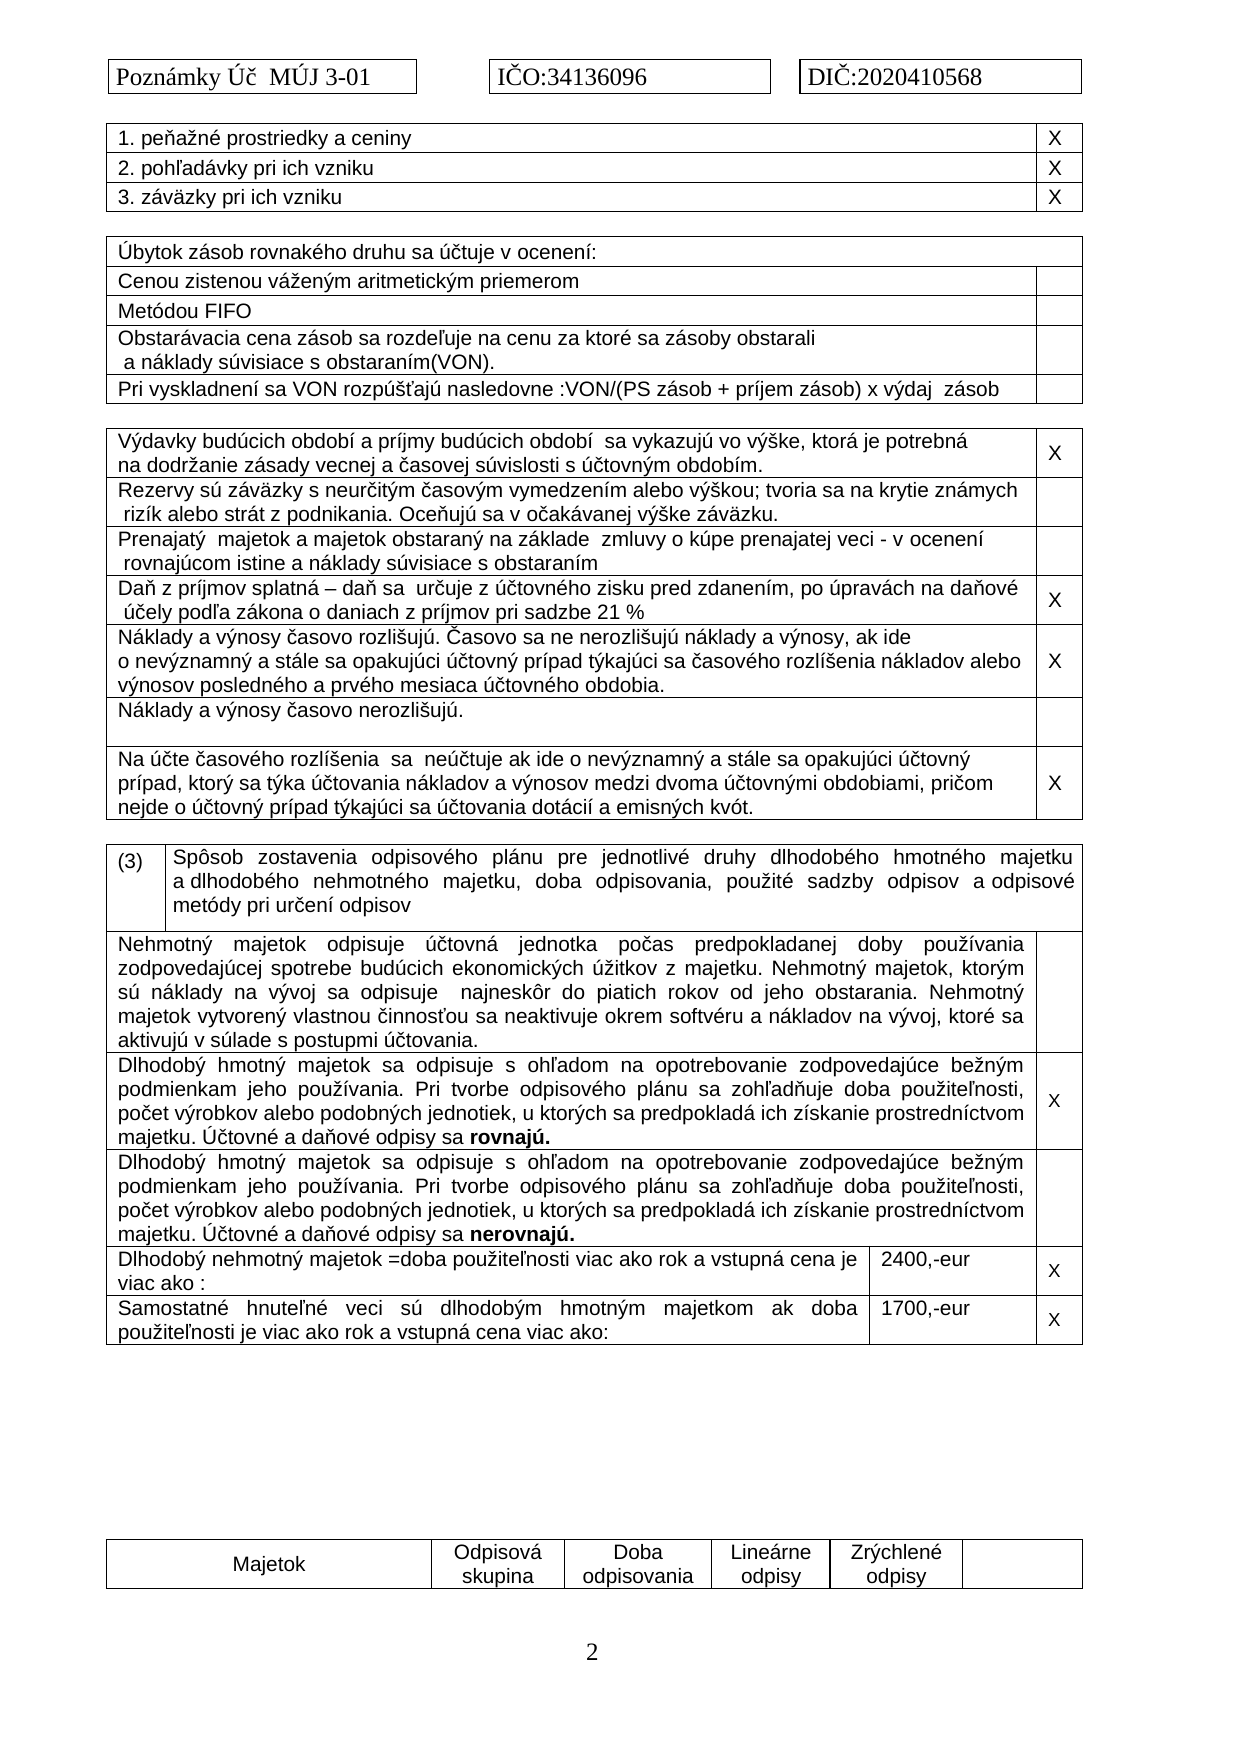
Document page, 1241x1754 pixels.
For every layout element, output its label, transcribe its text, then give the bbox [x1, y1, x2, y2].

table_cell Dlhodobý hmotný majetok sa odpisuje s ohľadom na opotrebovanie zodpovedajúce bežným podmienkam jeho používania. Pri tvorbe odpisového plánu sa zohľadňuje doba použiteľnosti, počet výrobkov alebo podobných jednotiek, u ktorých sa predpokladá ich získanie prostredníctvom majetku. Účtovné a daňové odpisy sa rovnajú. [107, 1053, 1036, 1149]
table_cell Náklady a výnosy časovo nerozlišujú. [107, 698, 1036, 746]
table_header [963, 1540, 1082, 1588]
table_header Zrýchlené odpisy [831, 1540, 962, 1588]
table_header Výdavky budúcich období a príjmy budúcich období sa vykazujú vo výške, ktorá je potrebná na dodržanie zásady vecnej a časovej súvislosti s účtovným obdobím. [107, 429, 1036, 477]
table_cell Dlhodobý hmotný majetok sa odpisuje s ohľadom na opotrebovanie zodpovedajúce bežným podmienkam jeho používania. Pri tvorbe odpisového plánu sa zohľadňuje doba použiteľnosti, počet výrobkov alebo podobných jednotiek, u ktorých sa predpokladá ich získanie prostredníctvom majetku. Účtovné a daňové odpisy sa nerovnajú. [107, 1150, 1036, 1246]
table_cell Pri vyskladnení sa VON rozpúšťajú nasledovne :VON/(PS zásob + príjem zásob) x výdaj zásob [107, 375, 1036, 403]
table_cell Metódou FIFO [107, 296, 1036, 325]
table_cell Samostatné hnuteľné veci sú dlhodobým hmotným majetkom ak doba použiteľnosti je viac ako rok a vstupná cena viac ako: [107, 1296, 869, 1343]
table_cell Náklady a výnosy časovo rozlišujú. Časovo sa ne nerozlišujú náklady a výnosy, ak ide o nevýznamný a stále sa opakujúci účtovný prípad týkajúci sa časového rozlíšenia nákladov alebo výnosov posledného a prvého mesiaca účtovného obdobia. [107, 625, 1036, 697]
table_cell [1037, 932, 1082, 1052]
table_cell 2. pohľadávky pri ich vzniku [107, 153, 1036, 182]
table_cell X [1037, 747, 1082, 819]
table_cell 3. záväzky pri ich vzniku [107, 183, 1036, 211]
table_cell [1037, 698, 1082, 746]
table_cell 1700,-eur [870, 1296, 1036, 1343]
table_header Spôsob zostavenia odpisového plánu pre jednotlivé druhy dlhodobého hmotného majetku a dlhodobého nehmotného majetku, doba odpisovania, použité sadzby odpisov a odpisové metódy pri určení odpisov [166, 845, 1082, 931]
table_cell X [1037, 1247, 1082, 1294]
table_cell [1037, 375, 1082, 403]
table_header Úbytok zásob rovnakého druhu sa účtuje v ocenení: [107, 237, 1082, 266]
table_header X [1037, 429, 1082, 477]
table_header Lineárne odpisy [712, 1540, 829, 1588]
table_cell Rezervy sú záväzky s neurčitým časovým vymedzením alebo výškou; tvoria sa na krytie známych rizík alebo strát z podnikania. Oceňujú sa v očakávanej výške záväzku. [107, 478, 1036, 526]
table_cell [1037, 296, 1082, 325]
table_header [107, 845, 165, 931]
table_cell X [1037, 153, 1082, 182]
table_cell Dlhodobý nehmotný majetok =doba použiteľnosti viac ako rok a vstupná cena je viac ako : [107, 1247, 869, 1294]
table_header Majetok [107, 1540, 431, 1588]
table_cell [1037, 478, 1082, 526]
table_cell X [1037, 1296, 1082, 1343]
table_cell X [1037, 1053, 1082, 1149]
table_cell X [1037, 183, 1082, 211]
table_cell X [1037, 124, 1082, 152]
table_cell Na účte časového rozlíšenia sa neúčtuje ak ide o nevýznamný a stále sa opakujúci účtovný prípad, ktorý sa týka účtovania nákladov a výnosov medzi dvoma účtovnými obdobiami, pričom nejde o účtovný prípad týkajúci sa účtovania dotácií a emisných kvót. [107, 747, 1036, 819]
table_cell Nehmotný majetok odpisuje účtovná jednotka počas predpokladanej doby používania zodpovedajúcej spotrebe budúcich ekonomických úžitkov z majetku. Nehmotný majetok, ktorým sú náklady na vývoj sa odpisuje najneskôr do piatich rokov od jeho obstarania. Nehmotný majetok vytvorený vlastnou činnosťou sa neaktivuje okrem softvéru a nákladov na vývoj, ktoré sa aktivujú v súlade s postupmi účtovania. [107, 932, 1036, 1052]
table_cell [1037, 267, 1082, 295]
table_cell [1037, 1150, 1082, 1246]
table_header Doba odpisovania [565, 1540, 711, 1588]
table_cell Obstarávacia cena zásob sa rozdeľuje na cenu za ktoré sa zásoby obstarali a náklady súvisiace s obstaraním(VON). [107, 326, 1036, 374]
table_cell [1037, 326, 1082, 374]
table_cell X [1037, 625, 1082, 697]
table_header Odpisová skupina [432, 1540, 564, 1588]
table_cell Prenajatý majetok a majetok obstaraný na základe zmluvy o kúpe prenajatej veci - v ocenení rovnajúcom istine a náklady súvisiace s obstaraním [107, 527, 1036, 575]
table_cell 2400,-eur [870, 1247, 1036, 1294]
table_cell [1037, 527, 1082, 575]
table_cell 1. peňažné prostriedky a ceniny [107, 124, 1036, 152]
table_cell X [1037, 576, 1082, 624]
table_cell Cenou zistenou váženým aritmetickým priemerom [107, 267, 1036, 295]
table_cell Daň z príjmov splatná – daň sa určuje z účtovného zisku pred zdanením, po úpravách na daňové účely podľa zákona o daniach z príjmov pri sadzbe 21 % [107, 576, 1036, 624]
